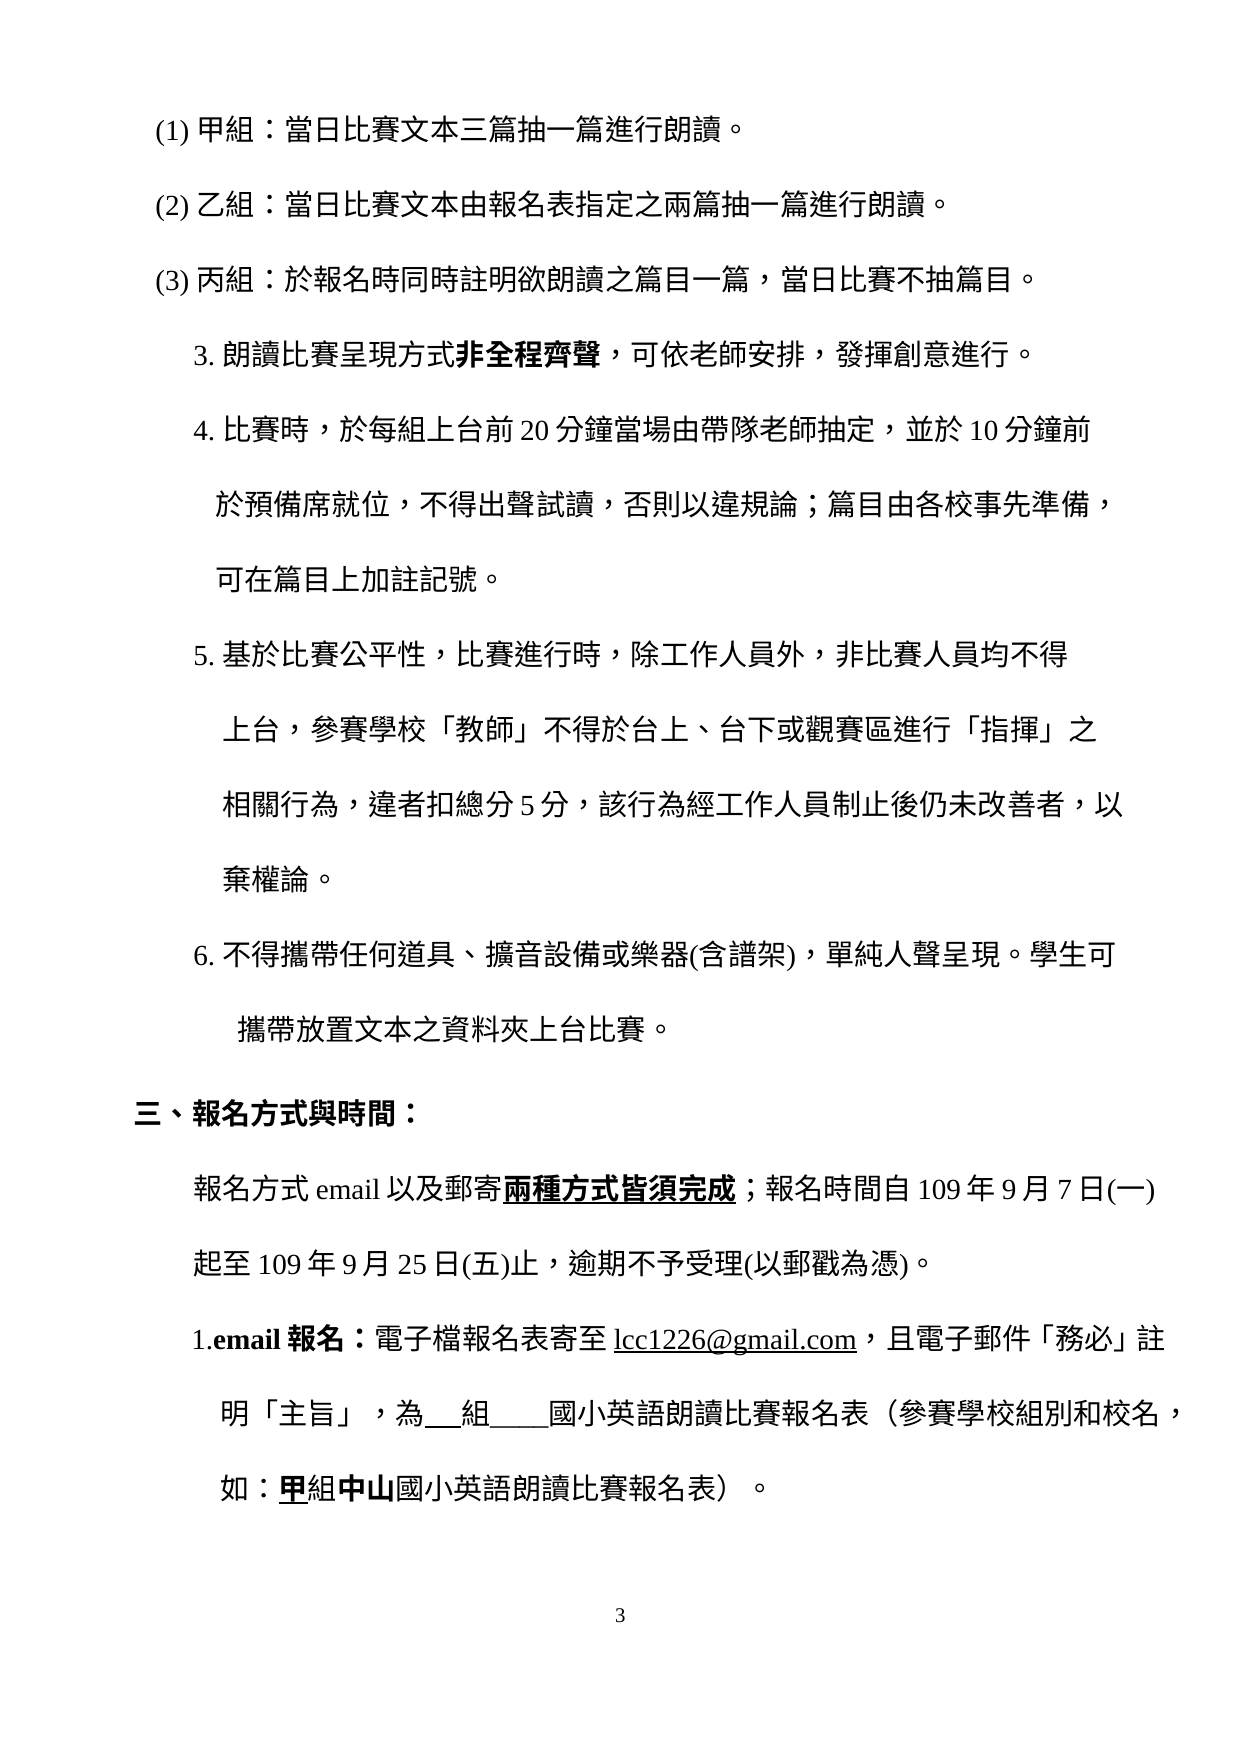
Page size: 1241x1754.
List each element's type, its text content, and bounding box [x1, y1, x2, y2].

text 三、報名方式與時間： [75, 1074, 1165, 1149]
text 報名方式email以及郵寄兩種方式皆須完成；報名時間自109年9月7日(一)起至109年9月25日(五)止，逾期不予受理(以郵戳為憑)。 [193, 1149, 1165, 1299]
text (2) 乙組：當日比賽文本由報名表指定之兩篇抽一篇進行朗讀。 [75, 165, 1165, 240]
text 3. 朗讀比賽呈現方式非全程齊聲，可依老師安排，發揮創意進行。 [75, 315, 1165, 390]
text 1.email報名：電子檔報名表寄至lcc1226@gmail.com，且電子郵件「務必」註明「主旨」，為 組____國小英語朗讀比賽報名表（參賽學校組別和校名，如：甲組中山國小英語朗讀比賽報名表）。 [191, 1299, 1165, 1524]
text (3) 丙組：於報名時同時註明欲朗讀之篇目一篇，當日比賽不抽篇目。 [75, 240, 1165, 315]
text 棄權論。 [75, 840, 1165, 915]
text 於預備席就位，不得出聲試讀，否則以違規論；篇目由各校事先準備， [75, 465, 1165, 540]
text 上台，參賽學校「教師」不得於台上、台下或觀賽區進行「指揮」之 [75, 690, 1165, 765]
text (1) 甲組：當日比賽文本三篇抽一篇進行朗讀。 [75, 90, 1165, 165]
text 4. 比賽時，於每組上台前20分鐘當場由帶隊老師抽定，並於10分鐘前 [75, 390, 1165, 465]
text 攜帶放置文本之資料夾上台比賽。 [119, 990, 1165, 1065]
text 6. 不得攜帶任何道具、擴音設備或樂器(含譜架)，單純人聲呈現。學生可 [75, 915, 1165, 990]
text 可在篇目上加註記號。 [75, 540, 1165, 615]
text 5. 基於比賽公平性，比賽進行時，除工作人員外，非比賽人員均不得 [75, 615, 1165, 690]
text 相關行為，違者扣總分5分，該行為經工作人員制止後仍未改善者，以 [75, 765, 1165, 840]
